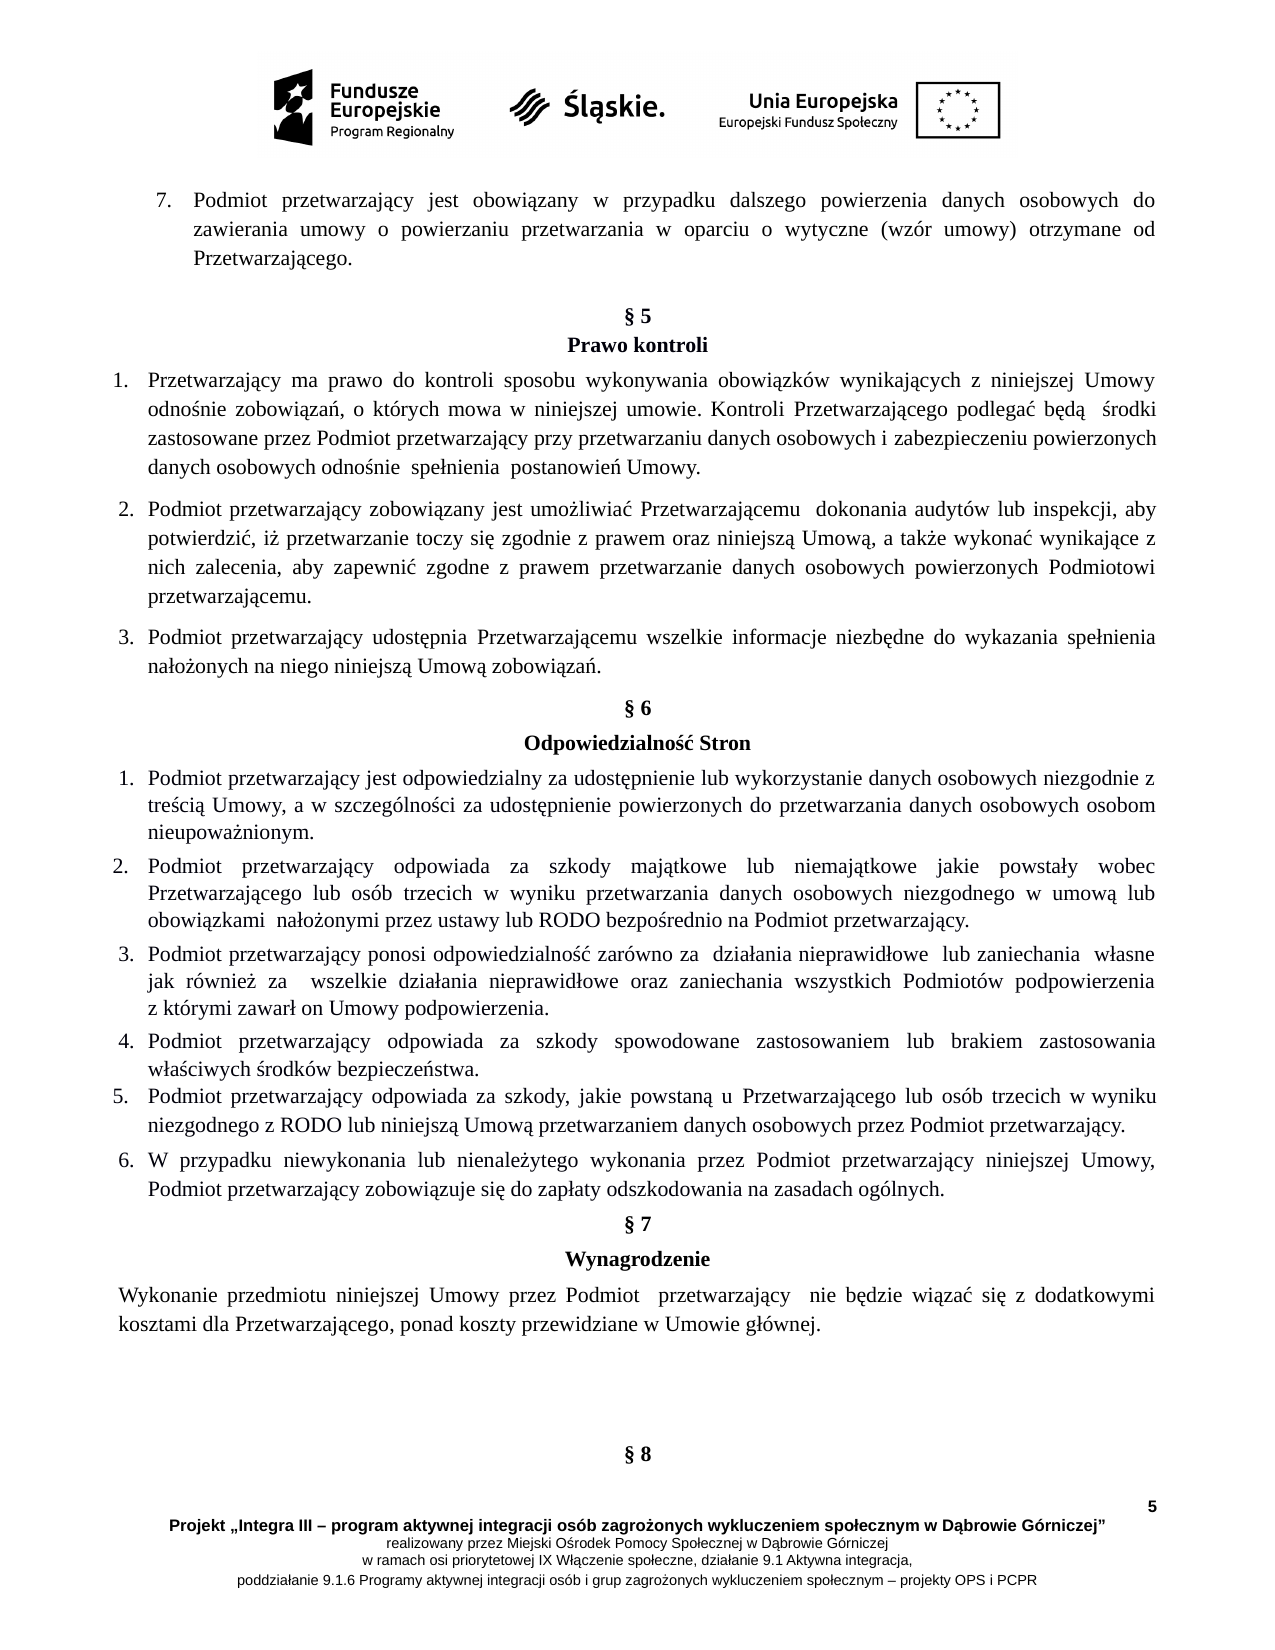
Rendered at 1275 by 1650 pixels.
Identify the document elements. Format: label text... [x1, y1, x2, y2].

list Podmiot przetwarzający jest odpowiedzialny za udostępnienie lub wykorzystanie danych osobowych niezgodnie z treścią Umowy, a w szczególności za udostępnienie powierzonych do przetwarzania danych osobowych osobom nieupoważnionym. [118, 765, 1157, 844]
list § 5 [118, 303, 1157, 328]
list Przetwarzający ma prawo do kontroli sposobu wykonywania obowiązków wynikających z niniejszej Umowy odnośnie zobowiązań, o których mowa w niniejszej umowie. Kontroli Przetwarzającego podlegać będą środki zastosowane przez Podmiot przetwarzający przy przetwarzaniu danych osobowych i zabezpieczeniu powierzonych danych osobowych odnośnie spełnienia postanowień Umowy. [112, 367, 1157, 479]
text § 6 [118, 694, 1157, 720]
text Wynagrodzenie [118, 1246, 1157, 1272]
text § 8 [118, 1441, 1157, 1466]
list Podmiot przetwarzający udostępnia Przetwarzającemu wszelkie informacje niezbędne do wykazania spełnienia nałożonych na niego niniejszą Umową zobowiązań. [118, 624, 1157, 678]
list Podmiot przetwarzający odpowiada za szkody spowodowane zastosowaniem lub brakiem zastosowania właściwych środków bezpieczeństwa. [118, 1028, 1157, 1081]
list Podmiot przetwarzający ponosi odpowiedzialność zarówno za działania nieprawidłowe lub zaniechania własne jak również za wszelkie działania nieprawidłowe oraz zaniechania wszystkich Podmiotów podpowierzenia z którymi zawarł on Umowy podpowierzenia. [118, 941, 1157, 1020]
text Odpowiedzialność Stron [118, 730, 1157, 755]
list Podmiot przetwarzający jest obowiązany w przypadku dalszego powierzenia danych osobowych do zawierania umowy o powierzaniu przetwarzania w oparciu o wytyczne (wzór umowy) otrzymane od Przetwarzającego. [156, 187, 1157, 271]
text § 7 [118, 1211, 1157, 1236]
list Podmiot przetwarzający odpowiada za szkody, jakie powstaną u Przetwarzającego lub osób trzecich w wyniku niezgodnego z RODO lub niniejszą Umową przetwarzaniem danych osobowych przez Podmiot przetwarzający. [112, 1083, 1157, 1137]
list Prawo kontroli [118, 332, 1157, 357]
list Podmiot przetwarzający odpowiada za szkody majątkowe lub niemajątkowe jakie powstały wobec Przetwarzającego lub osób trzecich w wyniku przetwarzania danych osobowych niezgodnego w umową lub obowiązkami nałożonymi przez ustawy lub RODO bezpośrednio na Podmiot przetwarzający. [112, 853, 1157, 932]
text Wykonanie przedmiotu niniejszej Umowy przez Podmiot przetwarzający nie będzie wiązać się z dodatkowymi kosztami dla Przetwarzającego, ponad koszty przewidziane w Umowie głównej. [118, 1282, 1157, 1336]
list W przypadku niewykonania lub nienależytego wykonania przez Podmiot przetwarzający niniejszej Umowy, Podmiot przetwarzający zobowiązuje się do zapłaty odszkodowania na zasadach ogólnych. [118, 1147, 1157, 1201]
list Podmiot przetwarzający zobowiązany jest umożliwiać Przetwarzającemu dokonania audytów lub inspekcji, aby potwierdzić, iż przetwarzanie toczy się zgodnie z prawem oraz niniejszą Umową, a także wykonać wynikające z nich zalecenia, aby zapewnić zgodne z prawem przetwarzanie danych osobowych powierzonych Podmiotowi przetwarzającemu. [118, 496, 1157, 608]
